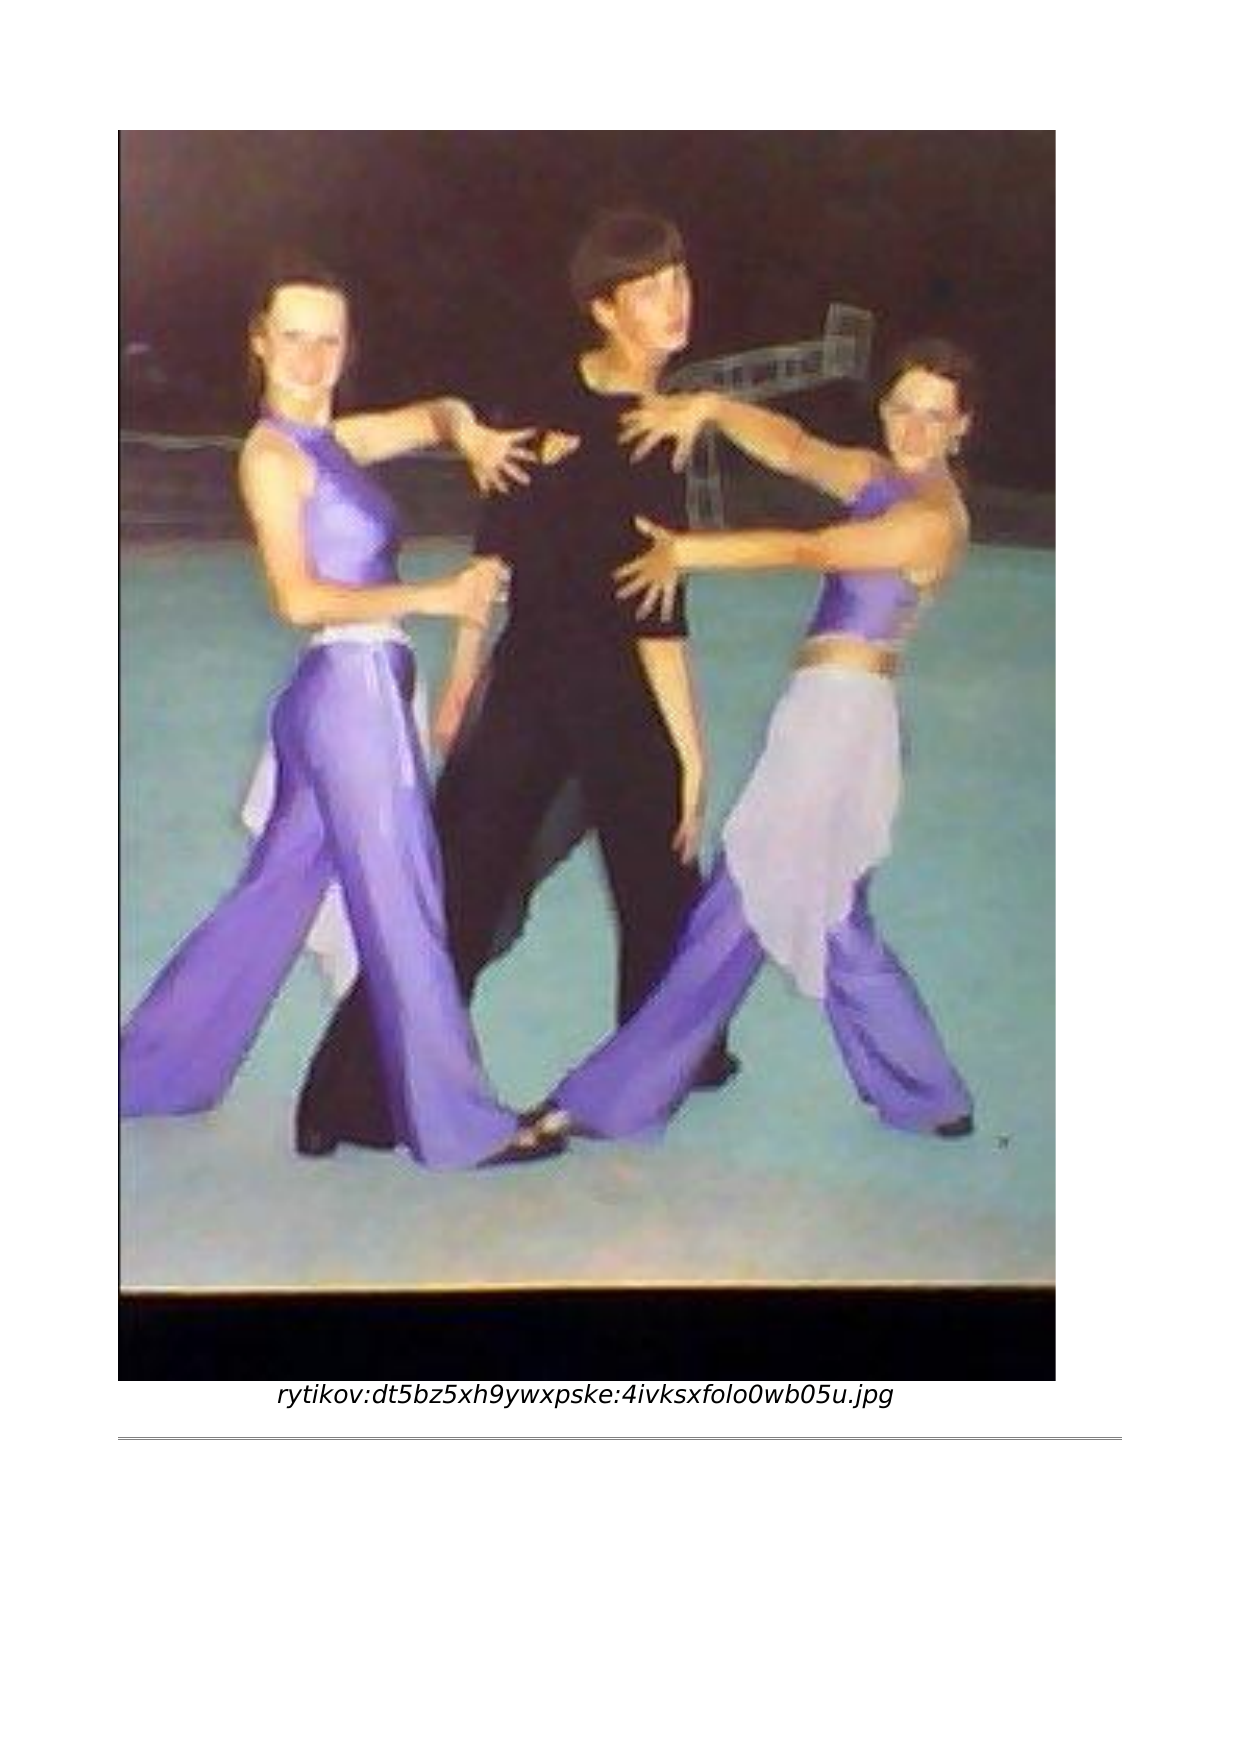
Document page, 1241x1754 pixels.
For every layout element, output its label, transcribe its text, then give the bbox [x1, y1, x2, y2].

text rytikov:dt5bz5xh9ywxpske:4ivksxfolo0wb05u.jpg [118, 1381, 1056, 1410]
picture [118, 130, 1056, 1381]
